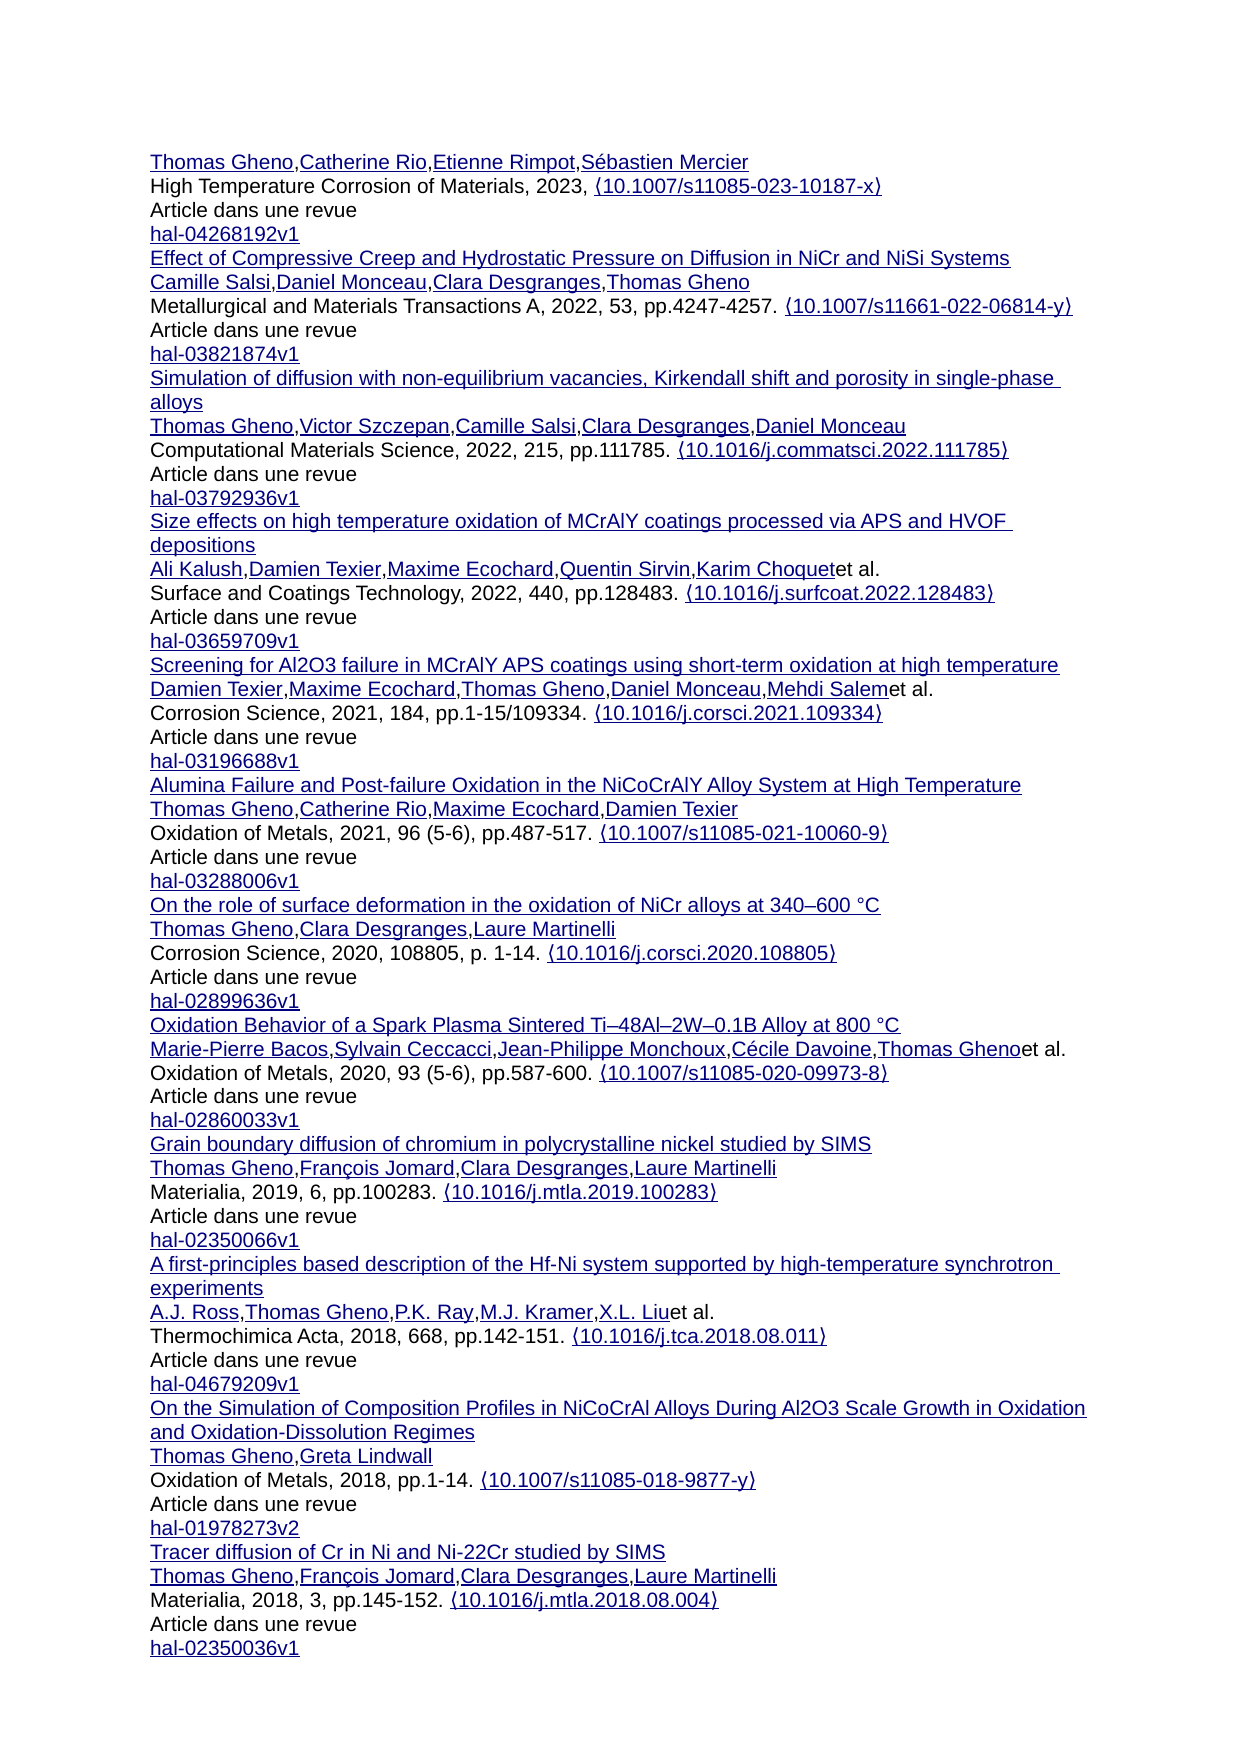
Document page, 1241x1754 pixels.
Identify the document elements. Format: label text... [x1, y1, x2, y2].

table_cell Thomas Gheno,Catherine Rio,Etienne Rimpot,Sébastien Mercier High Temperature Corrosion of Materials, 2023, ⟨10.1007/s11085-023-10187-x⟩ Article dans une revue hal-04268192v1 [150, 150, 1090, 246]
table_cell On the role of surface deformation in the oxidation of NiCr alloys at 340–600 °C Thomas Gheno,Clara Desgranges,Laure Martinelli Corrosion Science, 2020, 108805, p. 1-14. ⟨10.1016/j.corsci.2020.108805⟩ Article dans une revue hal-02899636v1 [150, 893, 1090, 1012]
table_cell Tracer diffusion of Cr in Ni and Ni-22Cr studied by SIMS Thomas Gheno,François Jomard,Clara Desgranges,Laure Martinelli Materialia, 2018, 3, pp.145-152. ⟨10.1016/j.mtla.2018.08.004⟩ Article dans une revue hal-02350036v1 [150, 1540, 1090, 1659]
table_cell Effect of Compressive Creep and Hydrostatic Pressure on Diffusion in NiCr and NiSi Systems Camille Salsi,Daniel Monceau,Clara Desgranges,Thomas Gheno Metallurgical and Materials Transactions A, 2022, 53, pp.4247-4257. ⟨10.1007/s11661-022-06814-y⟩ Article dans une revue hal-03821874v1 [150, 246, 1090, 366]
table_cell Alumina Failure and Post-failure Oxidation in the NiCoCrAlY Alloy System at High Temperature Thomas Gheno,Catherine Rio,Maxime Ecochard,Damien Texier Oxidation of Metals, 2021, 96 (5-6), pp.487-517. ⟨10.1007/s11085-021-10060-9⟩ Article dans une revue hal-03288006v1 [150, 773, 1090, 893]
table_cell Screening for Al2O3 failure in MCrAlY APS coatings using short-term oxidation at high temperature Damien Texier,Maxime Ecochard,Thomas Gheno,Daniel Monceau,Mehdi Salemet al. Corrosion Science, 2021, 184, pp.1-15/109334. ⟨10.1016/j.corsci.2021.109334⟩ Article dans une revue hal-03196688v1 [150, 653, 1090, 773]
table_cell Simulation of diffusion with non-equilibrium vacancies, Kirkendall shift and porosity in single-phase alloys Thomas Gheno,Victor Szczepan,Camille Salsi,Clara Desgranges,Daniel Monceau Computational Materials Science, 2022, 215, pp.111785. ⟨10.1016/j.commatsci.2022.111785⟩ Article dans une revue hal-03792936v1 [150, 366, 1090, 509]
table_cell A first-principles based description of the Hf-Ni system supported by high-temperature synchrotron experiments A.J. Ross,Thomas Gheno,P.K. Ray,M.J. Kramer,X.L. Liuet al. Thermochimica Acta, 2018, 668, pp.142-151. ⟨10.1016/j.tca.2018.08.011⟩ Article dans une revue hal-04679209v1 [150, 1252, 1090, 1396]
table_cell On the Simulation of Composition Profiles in NiCoCrAl Alloys During Al2O3 Scale Growth in Oxidation and Oxidation-Dissolution Regimes Thomas Gheno,Greta Lindwall Oxidation of Metals, 2018, pp.1-14. ⟨10.1007/s11085-018-9877-y⟩ Article dans une revue hal-01978273v2 [150, 1396, 1090, 1539]
table_cell Grain boundary diffusion of chromium in polycrystalline nickel studied by SIMS Thomas Gheno,François Jomard,Clara Desgranges,Laure Martinelli Materialia, 2019, 6, pp.100283. ⟨10.1016/j.mtla.2019.100283⟩ Article dans une revue hal-02350066v1 [150, 1132, 1090, 1252]
table_cell Oxidation Behavior of a Spark Plasma Sintered Ti–48Al–2W–0.1B Alloy at 800 °C Marie-Pierre Bacos,Sylvain Ceccacci,Jean-Philippe Monchoux,Cécile Davoine,Thomas Ghenoet al. Oxidation of Metals, 2020, 93 (5-6), pp.587-600. ⟨10.1007/s11085-020-09973-8⟩ Article dans une revue hal-02860033v1 [150, 1013, 1090, 1132]
table_cell Size effects on high temperature oxidation of MCrAlY coatings processed via APS and HVOF depositions Ali Kalush,Damien Texier,Maxime Ecochard,Quentin Sirvin,Karim Choquetet al. Surface and Coatings Technology, 2022, 440, pp.128483. ⟨10.1016/j.surfcoat.2022.128483⟩ Article dans une revue hal-03659709v1 [150, 509, 1090, 653]
